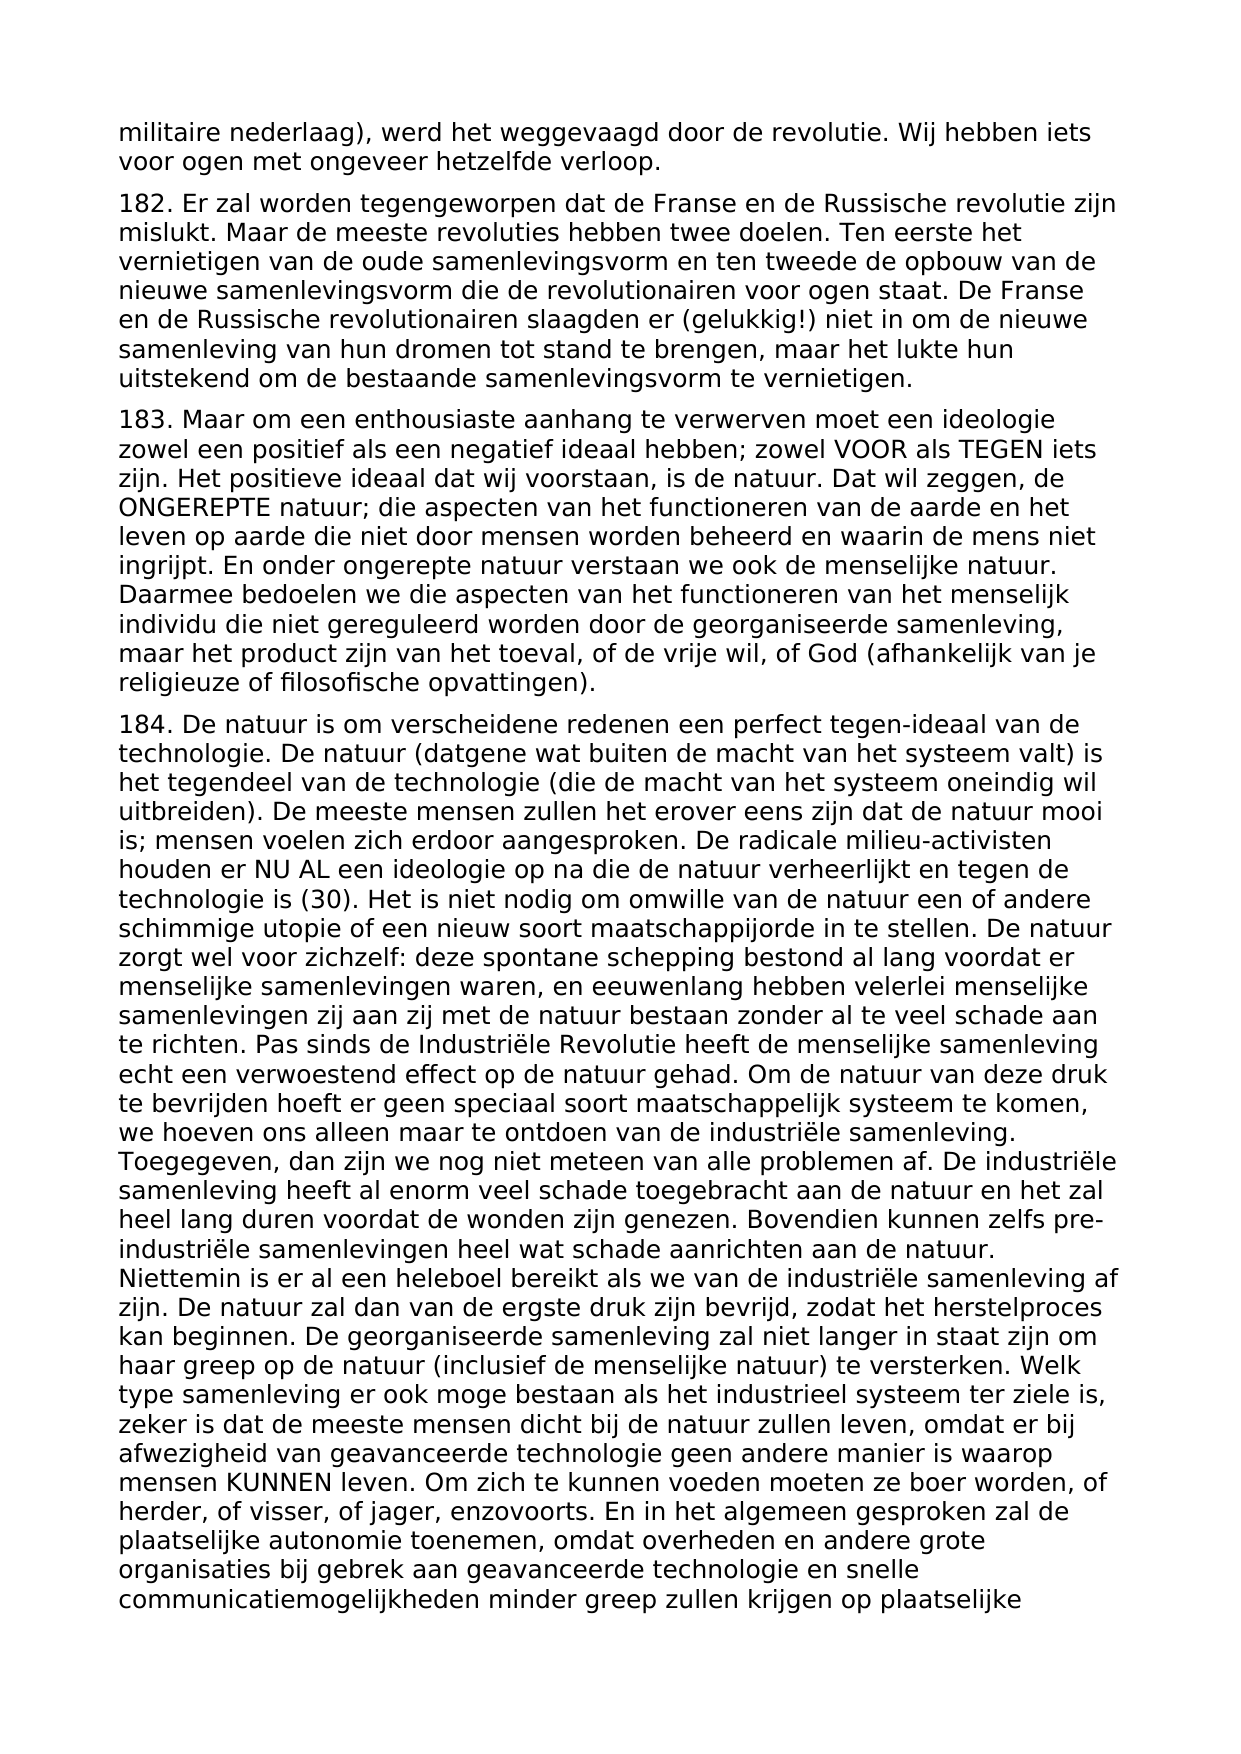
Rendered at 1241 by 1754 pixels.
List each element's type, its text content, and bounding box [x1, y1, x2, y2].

text militaire nederlaag), werd het weggevaagd door de revolutie. Wij hebben iets voor ogen met ongeveer hetzelfde verloop. [118, 118, 1122, 176]
text 183. Maar om een enthousiaste aanhang te verwerven moet een ideologie zowel een positief als een negatief ideaal hebben; zowel VOOR als TEGEN iets zijn. Het positieve ideaal dat wij voorstaan, is de natuur. Dat wil zeggen, de ONGEREPTE natuur; die aspecten van het functioneren van de aarde en het leven op aarde die niet door mensen worden beheerd en waarin de mens niet ingrijpt. En onder ongerepte natuur verstaan we ook de menselijke natuur. Daarmee bedoelen we die aspecten van het functioneren van het menselijk individu die niet gereguleerd worden door de georganiseerde samenleving, maar het product zijn van het toeval, of de vrije wil, of God (afhankelijk van je religieuze of filosofische opvattingen). [118, 406, 1122, 697]
text 182. Er zal worden tegengeworpen dat de Franse en de Russische revolutie zijn mislukt. Maar de meeste revoluties hebben twee doelen. Ten eerste het vernietigen van de oude samenlevingsvorm en ten tweede de opbouw van de nieuwe samenlevingsvorm die de revolutionairen voor ogen staat. De Franse en de Russische revolutionairen slaagden er (gelukkig!) niet in om de nieuwe samenleving van hun dromen tot stand te brengen, maar het lukte hun uitstekend om de bestaande samenlevingsvorm te vernietigen. [118, 189, 1122, 393]
text 184. De natuur is om verscheidene redenen een perfect tegen-ideaal van de technologie. De natuur (datgene wat buiten de macht van het systeem valt) is het tegendeel van de technologie (die de macht van het systeem oneindig wil uitbreiden). De meeste mensen zullen het erover eens zijn dat de natuur mooi is; mensen voelen zich erdoor aangesproken. De radicale milieu-activisten houden er NU AL een ideologie op na die de natuur verheerlijkt en tegen de technologie is (30). Het is niet nodig om omwille van de natuur een of andere schimmige utopie of een nieuw soort maatschappijorde in te stellen. De natuur zorgt wel voor zichzelf: deze spontane schepping bestond al lang voordat er menselijke samenlevingen waren, en eeuwenlang hebben velerlei menselijke samenlevingen zij aan zij met de natuur bestaan zonder al te veel schade aan te richten. Pas sinds de Industriële Revolutie heeft de menselijke samenleving echt een verwoestend effect op de natuur gehad. Om de natuur van deze druk te bevrijden hoeft er geen speciaal soort maatschappelijk systeem te komen, we hoeven ons alleen maar te ontdoen van de industriële samenleving. Toegegeven, dan zijn we nog niet meteen van alle problemen af. De industriële samenleving heeft al enorm veel schade toegebracht aan de natuur en het zal heel lang duren voordat de wonden zijn genezen. Bovendien kunnen zelfs pre-industriële samenlevingen heel wat schade aanrichten aan de natuur. Niettemin is er al een heleboel bereikt als we van de industriële samenleving af zijn. De natuur zal dan van de ergste druk zijn bevrijd, zodat het herstelproces kan beginnen. De georganiseerde samenleving zal niet langer in staat zijn om haar greep op de natuur (inclusief de menselijke natuur) te versterken. Welk type samenleving er ook moge bestaan als het industrieel systeem ter ziele is, zeker is dat de meeste mensen dicht bij de natuur zullen leven, omdat er bij afwezigheid van geavanceerde technologie geen andere manier is waarop mensen KUNNEN leven. Om zich te kunnen voeden moeten ze boer worden, of herder, of visser, of jager, enzovoorts. En in het algemeen gesproken zal de plaatselijke autonomie toenemen, omdat overheden en andere grote organisaties bij gebrek aan geavanceerde technologie en snelle communicatiemogelijkheden minder greep zullen krijgen op plaatselijke [118, 710, 1122, 1614]
